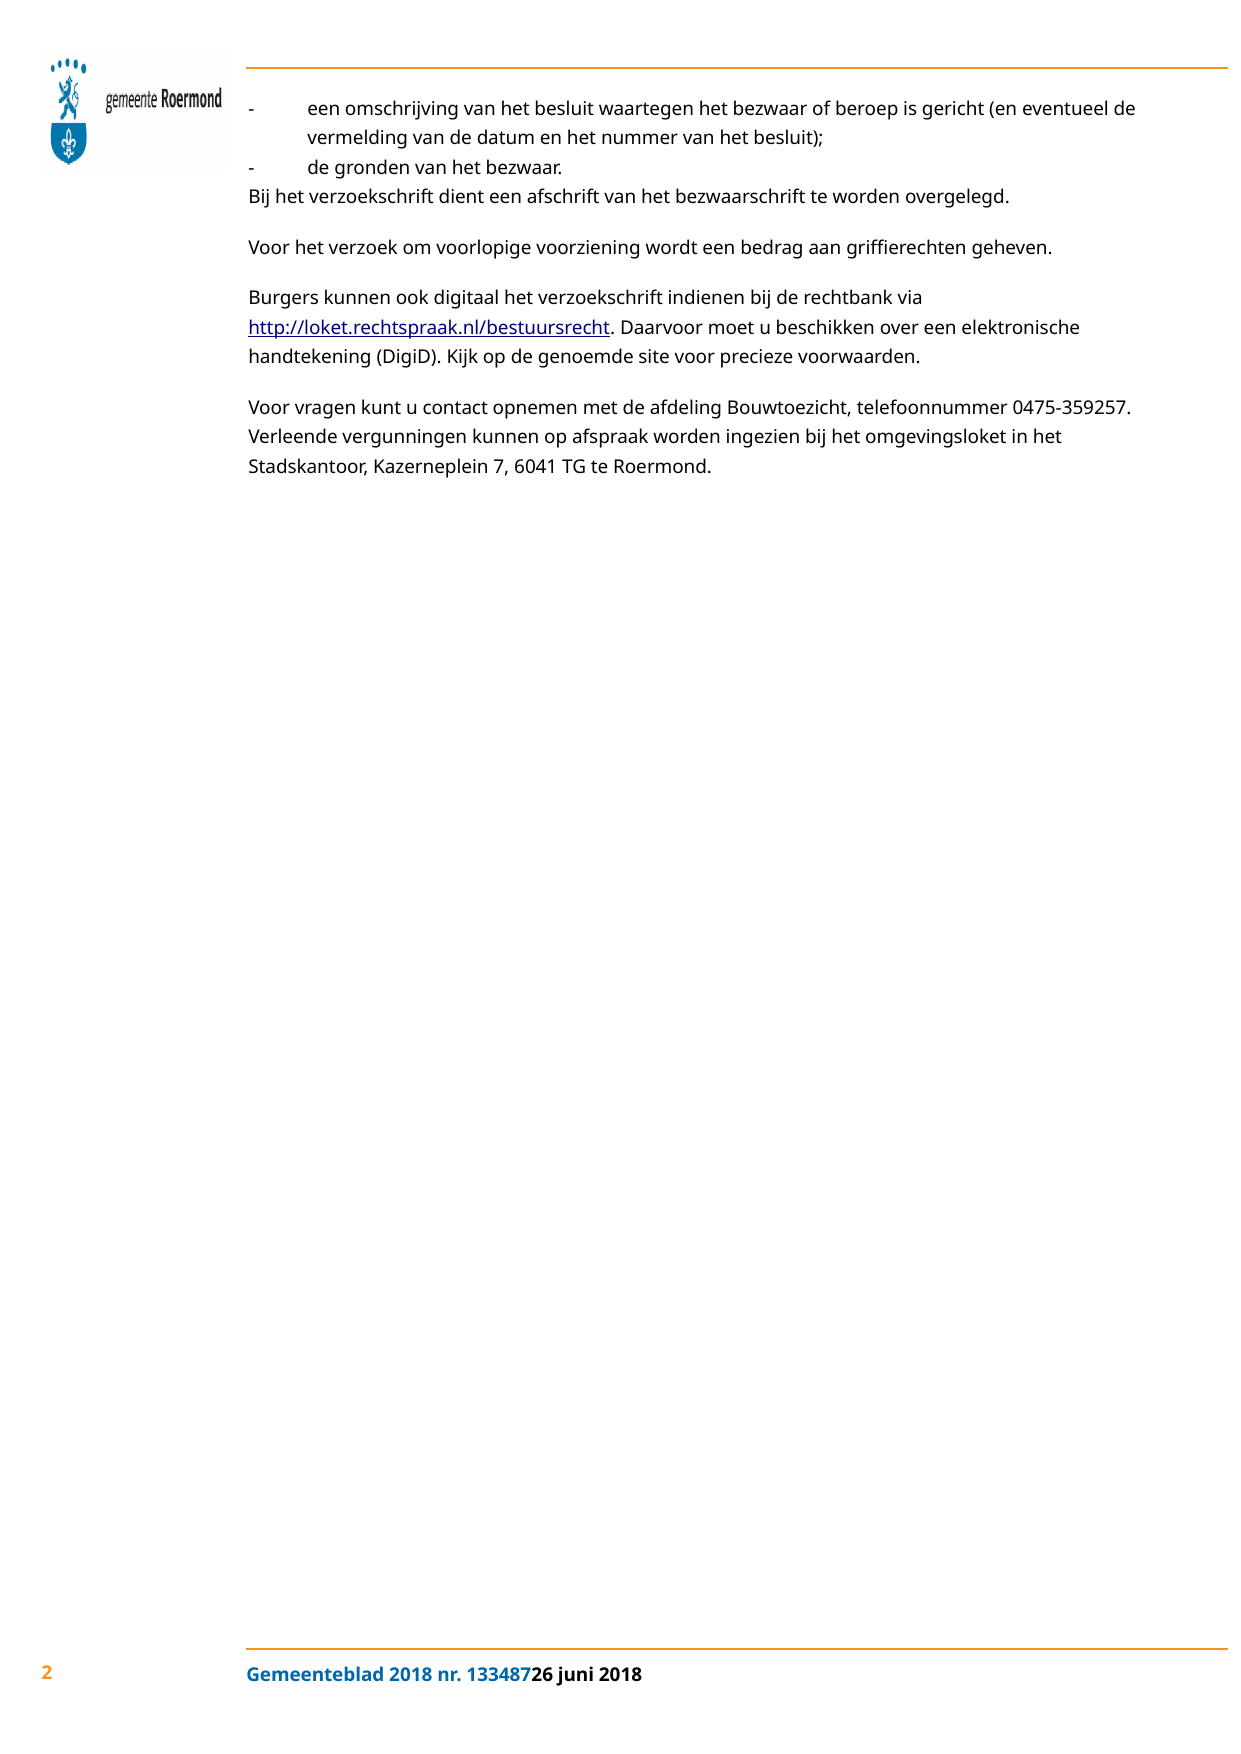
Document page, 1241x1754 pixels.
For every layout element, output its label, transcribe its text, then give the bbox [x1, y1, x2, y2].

text Burgers kunnen ook digitaal het verzoekschrift indienen bij de rechtbank via http://loket.rechtspraak.nl/bestuursrecht. Daarvoor moet u beschikken over een elektronische handtekening (DigiD). Kijk op de genoemde site voor precieze voorwaarden. [248, 284, 1152, 369]
list een omschrijving van het besluit waartegen het bezwaar of beroep is gericht (en eventueel de vermelding van de datum en het nummer van het besluit); [248, 95, 1152, 150]
text Voor vragen kunt u contact opnemen met de afdeling Bouwtoezicht, telefoonnummer 0475-359257. Verleende vergunningen kunnen op afspraak worden ingezien bij het omgevingsloket in het Stadskantoor, Kazerneplein 7, 6041 TG te Roermond. [248, 394, 1152, 479]
text Voor het verzoek om voorlopige voorziening wordt een bedrag aan griffierechten geheven. [248, 234, 1152, 260]
text Bij het verzoekschrift dient een afschrift van het bezwaarschrift te worden overgelegd. [248, 183, 1152, 209]
picture [41, 47, 231, 172]
list de gronden van het bezwaar. [248, 154, 1152, 180]
